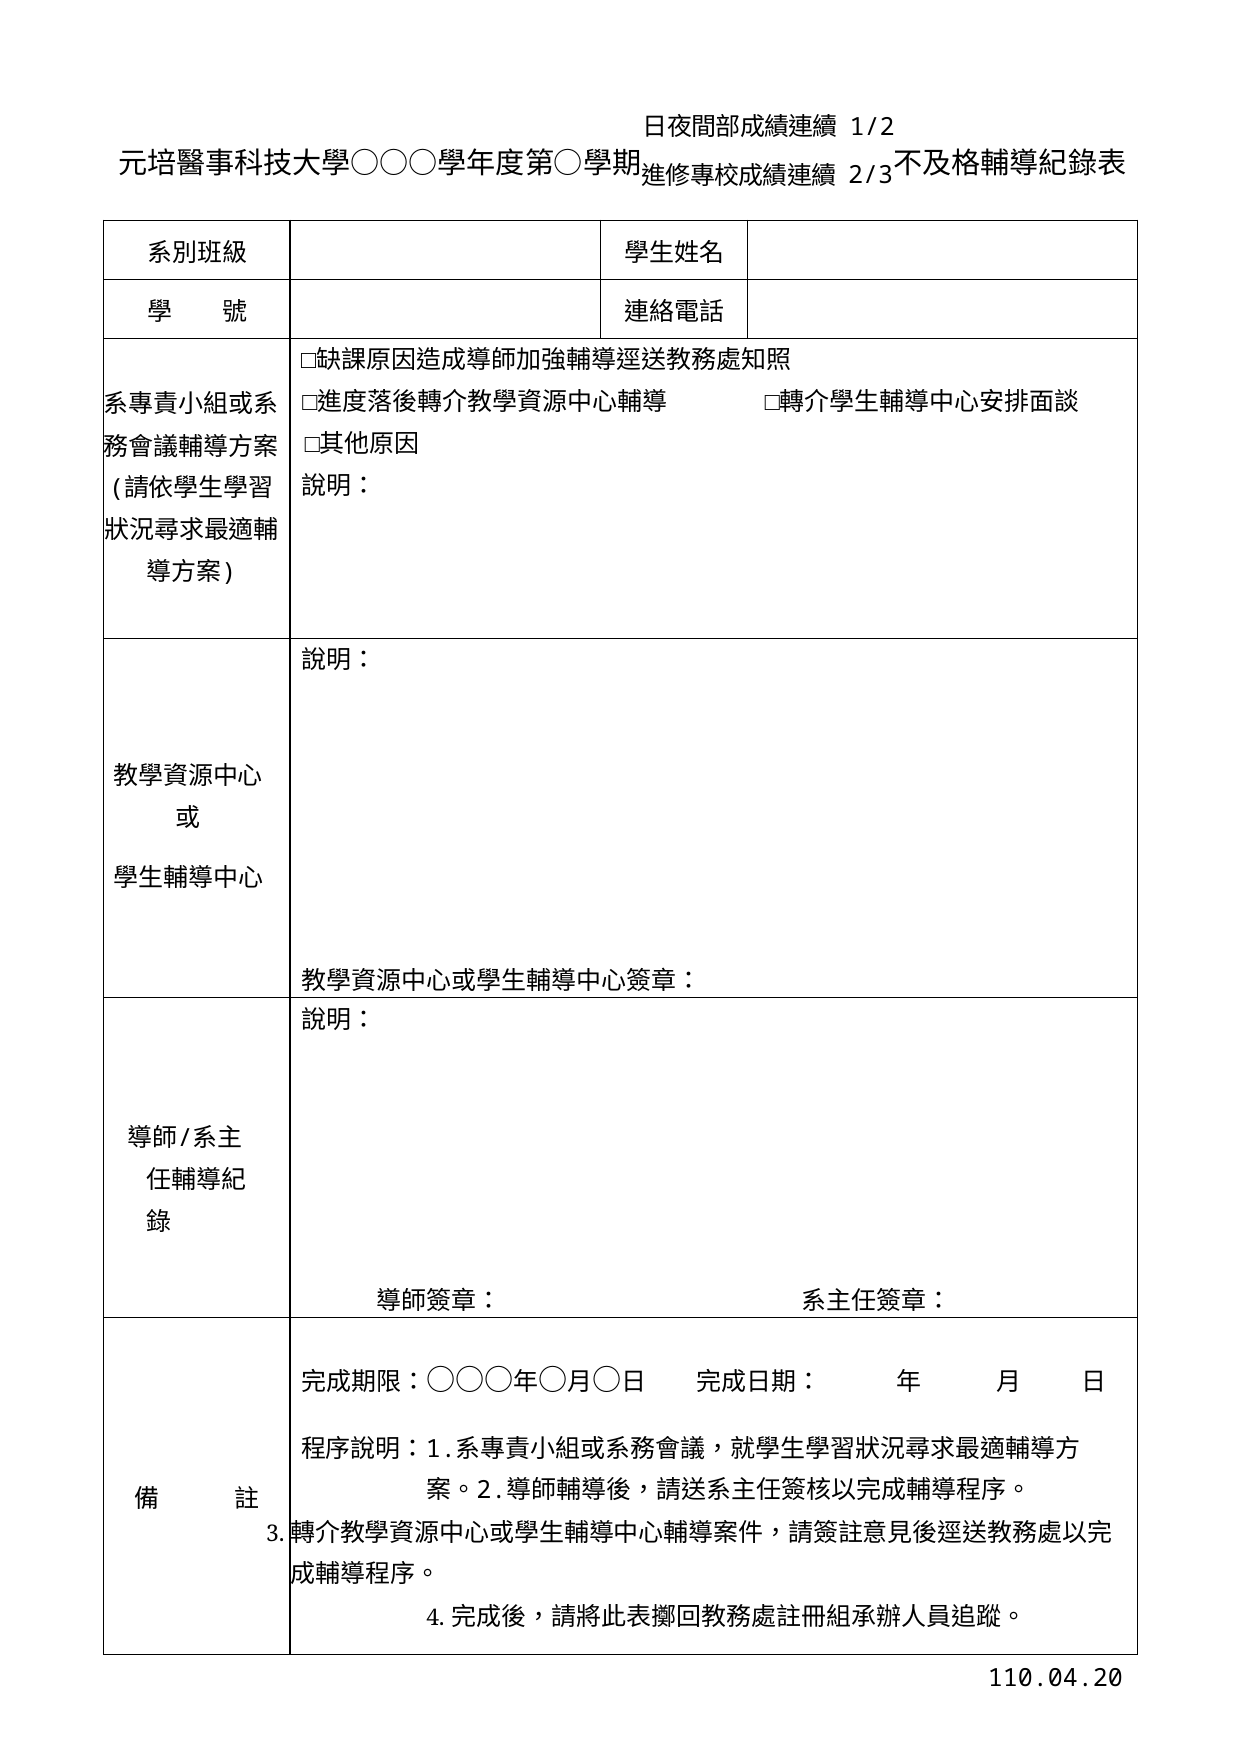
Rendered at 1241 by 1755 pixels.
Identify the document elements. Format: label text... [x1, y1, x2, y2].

text 日夜間部成績連續 1/2 [643, 115, 1151, 141]
table_cell [291, 280, 600, 338]
table_cell 教學資源中心或 學生輔導中心 [104, 639, 289, 997]
table_cell 備 註 [104, 1318, 289, 1654]
text 110.04.20 [92, 1659, 1123, 1693]
table_header [748, 221, 1137, 278]
table_cell 學 號 [104, 280, 289, 338]
table_header [291, 221, 600, 278]
table_cell 說明： 導師簽章： 系主任簽章： [291, 998, 1137, 1317]
table_header 系別班級 [104, 221, 289, 278]
text 元培醫事科技大學○○○學年度第○學期進修專校成績連續 2/3不及格輔導紀錄表 [118, 141, 1151, 181]
table_cell 連絡電話 [601, 280, 747, 338]
table_header 學生姓名 [601, 221, 747, 278]
table_cell □缺課原因造成導師加強輔導逕送教務處知照 □進度落後轉介教學資源中心輔導 □轉介學生輔導中心安排面談 □其他原因說明： [291, 339, 1137, 637]
table_cell 導師/系主任輔導紀錄 [104, 998, 289, 1317]
table_cell 說明： 教學資源中心或學生輔導中心簽章： [291, 639, 1137, 997]
table_cell [748, 280, 1137, 338]
table_cell 完成期限：○○○年○月○日 完成日期： 年 月 日 程序說明：1.系專責小組或系務會議，就學生學習狀況尋求最適輔導方案。2.導師輔導後，請送系主任簽核以完成輔導程序。 轉介教學資源中心或學生輔導中心輔導案件，請簽註意見後逕送教務處以完成輔導程序。 完成後，請將此表擲回教務處註冊組承辦人員追蹤。 [291, 1318, 1137, 1654]
table_cell 系專責小組或系務會議輔導方案(請依學生學習狀況尋求最適輔導方案) [104, 339, 289, 637]
